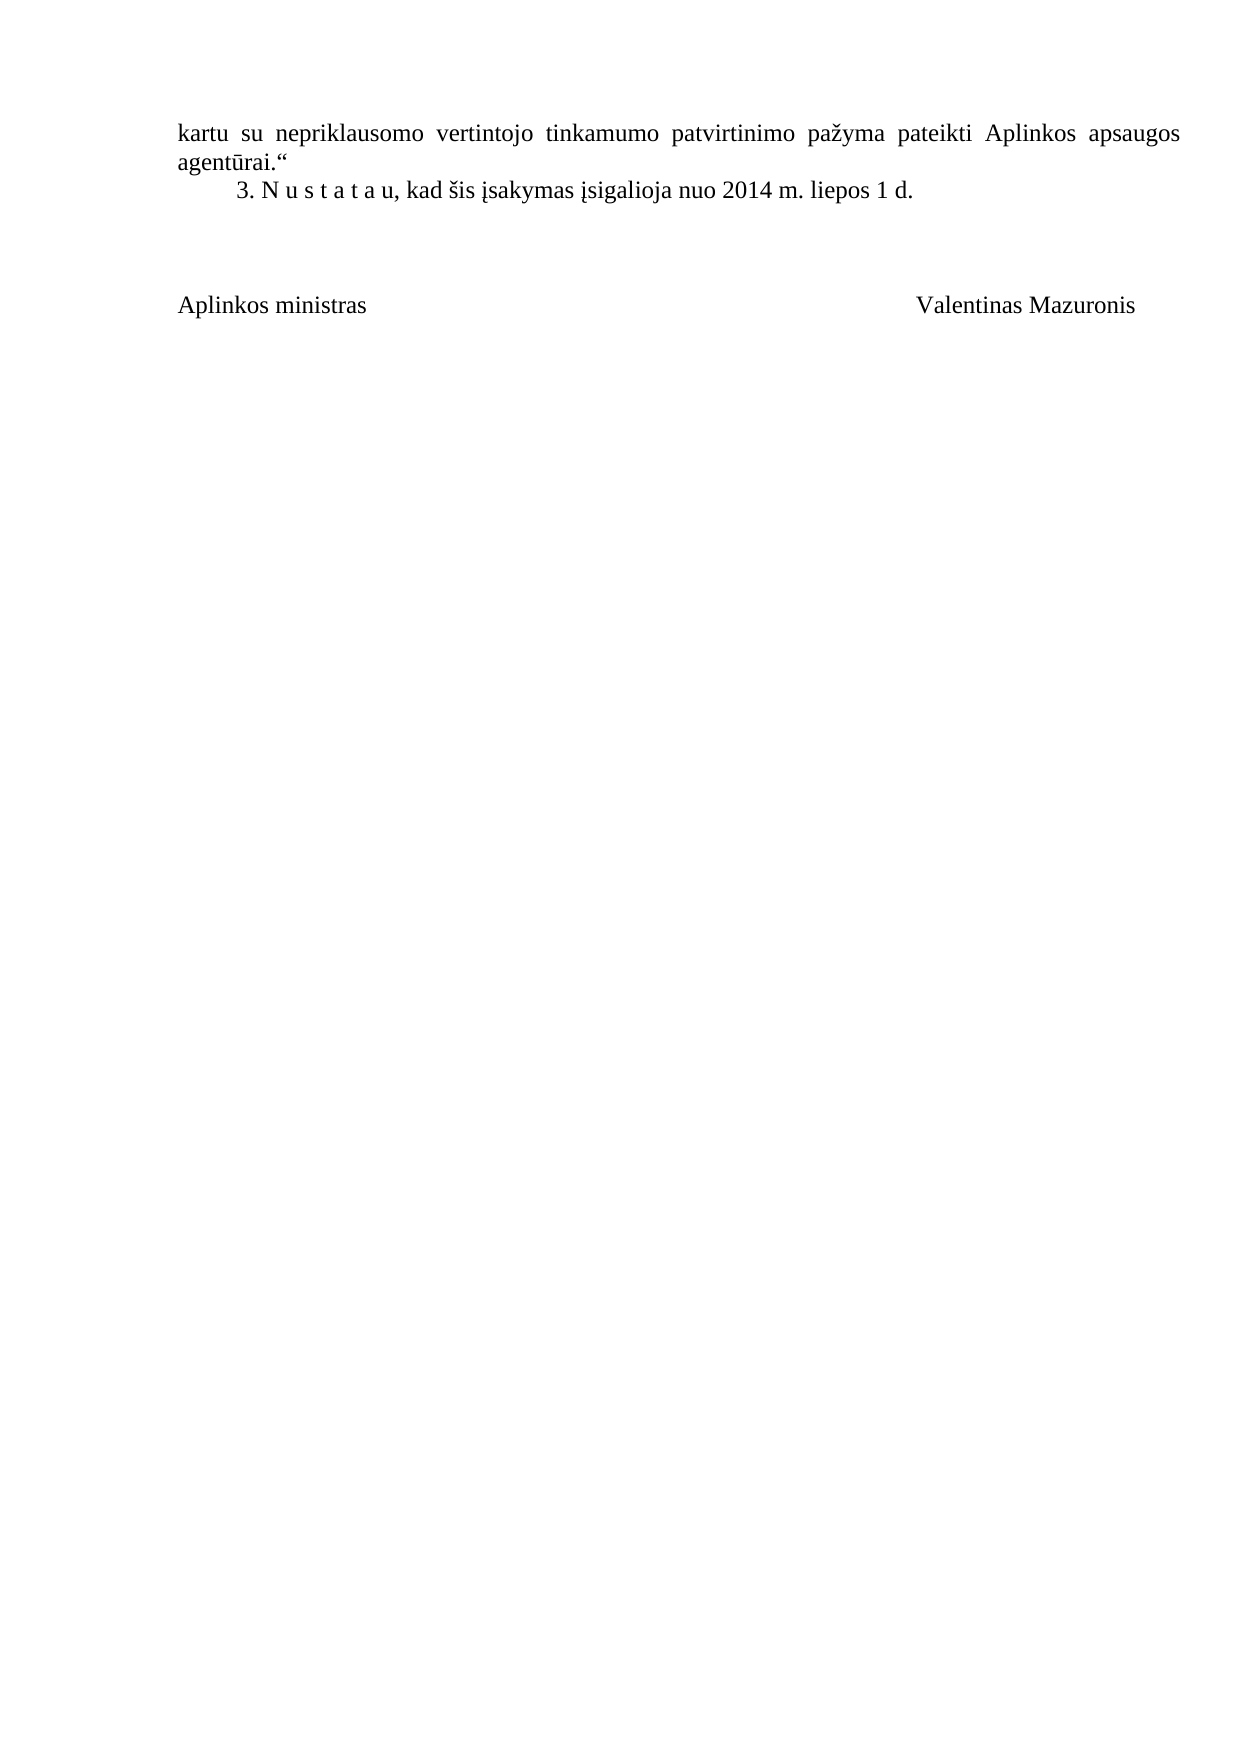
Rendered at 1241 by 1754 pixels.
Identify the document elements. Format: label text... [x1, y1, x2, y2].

text kartu su nepriklausomo vertintojo tinkamumo patvirtinimo pažyma pateikti Aplinkos apsaugos agentūrai.“ [177, 118, 1181, 176]
text Aplinkos ministras Valentinas Mazuronis [177, 291, 1181, 319]
text 3. N u s t a t a u, kad šis įsakymas įsigalioja nuo 2014 m. liepos 1 d. [177, 176, 1181, 204]
